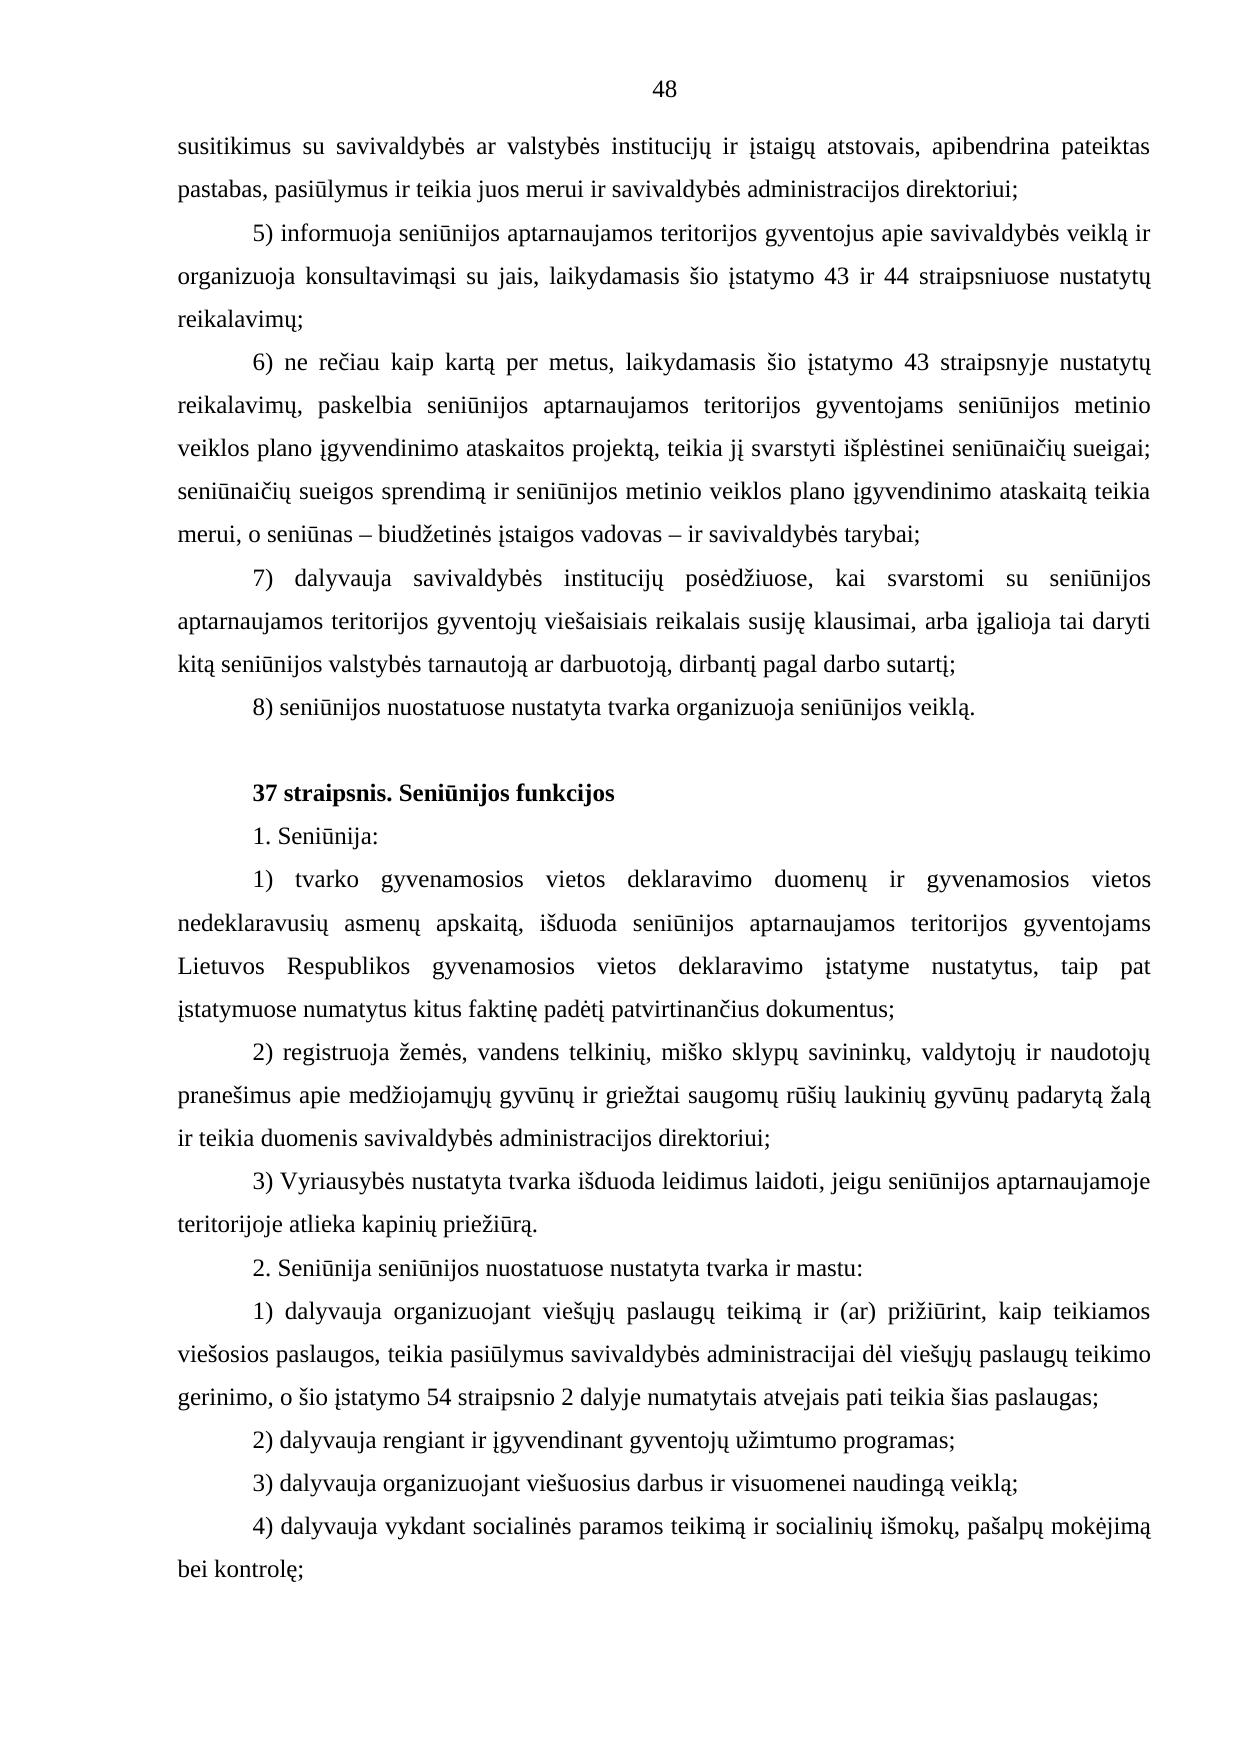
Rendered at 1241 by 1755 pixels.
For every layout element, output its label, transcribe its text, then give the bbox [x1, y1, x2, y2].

text 3) dalyvauja organizuojant viešuosius darbus ir visuomenei naudingą veiklą; [177, 1468, 1152, 1497]
text 2) registruoja žemės, vandens telkinių, miško sklypų savininkų, valdytojų ir naudotojų pranešimus apie medžiojamųjų gyvūnų ir griežtai saugomų rūšių laukinių gyvūnų padarytą žalą ir teikia duomenis savivaldybės administracijos direktoriui; [177, 1037, 1152, 1152]
text 2. Seniūnija seniūnijos nuostatuose nustatyta tvarka ir mastu: [177, 1253, 1152, 1281]
text 4) dalyvauja vykdant socialinės paramos teikimą ir socialinių išmokų, pašalpų mokėjimą bei kontrolę; [177, 1511, 1152, 1583]
text 2) dalyvauja rengiant ir įgyvendinant gyventojų užimtumo programas; [177, 1425, 1152, 1454]
text 1. Seniūnija: [177, 821, 1152, 850]
text 7) dalyvauja savivaldybės institucijų posėdžiuose, kai svarstomi su seniūnijos aptarnaujamos teritorijos gyventojų viešaisiais reikalais susiję klausimai, arba įgalioja tai daryti kitą seniūnijos valstybės tarnautoją ar darbuotoją, dirbantį pagal darbo sutartį; [177, 563, 1152, 678]
text 1) dalyvauja organizuojant viešųjų paslaugų teikimą ir (ar) prižiūrint, kaip teikiamos viešosios paslaugos, teikia pasiūlymus savivaldybės administracijai dėl viešųjų paslaugų teikimo gerinimo, o šio įstatymo 54 straipsnio 2 dalyje numatytais atvejais pati teikia šias paslaugas; [177, 1296, 1152, 1411]
text 8) seniūnijos nuostatuose nustatyta tvarka organizuoja seniūnijos veiklą. [177, 692, 1152, 721]
text 5) informuoja seniūnijos aptarnaujamos teritorijos gyventojus apie savivaldybės veiklą ir organizuoja konsultavimąsi su jais, laikydamasis šio įstatymo 43 ir 44 straipsniuose nustatytų reikalavimų; [177, 218, 1152, 333]
text 6) ne rečiau kaip kartą per metus, laikydamasis šio įstatymo 43 straipsnyje nustatytų reikalavimų, paskelbia seniūnijos aptarnaujamos teritorijos gyventojams seniūnijos metinio veiklos plano įgyvendinimo ataskaitos projektą, teikia jį svarstyti išplėstinei seniūnaičių sueigai; seniūnaičių sueigos sprendimą ir seniūnijos metinio veiklos plano įgyvendinimo ataskaitą teikia merui, o seniūnas – biudžetinės įstaigos vadovas – ir savivaldybės tarybai; [177, 347, 1152, 548]
text 3) Vyriausybės nustatyta tvarka išduoda leidimus laidoti, jeigu seniūnijos aptarnaujamoje teritorijoje atlieka kapinių priežiūrą. [177, 1166, 1152, 1238]
text 1) tvarko gyvenamosios vietos deklaravimo duomenų ir gyvenamosios vietos nedeklaravusių asmenų apskaitą, išduoda seniūnijos aptarnaujamos teritorijos gyventojams Lietuvos Respublikos gyvenamosios vietos deklaravimo įstatyme nustatytus, taip pat įstatymuose numatytus kitus faktinę padėtį patvirtinančius dokumentus; [177, 864, 1152, 1023]
text susitikimus su savivaldybės ar valstybės institucijų ir įstaigų atstovais, apibendrina pateiktas pastabas, pasiūlymus ir teikia juos merui ir savivaldybės administracijos direktoriui; [177, 131, 1152, 203]
text 37 straipsnis. Seniūnijos funkcijos [177, 778, 1152, 807]
